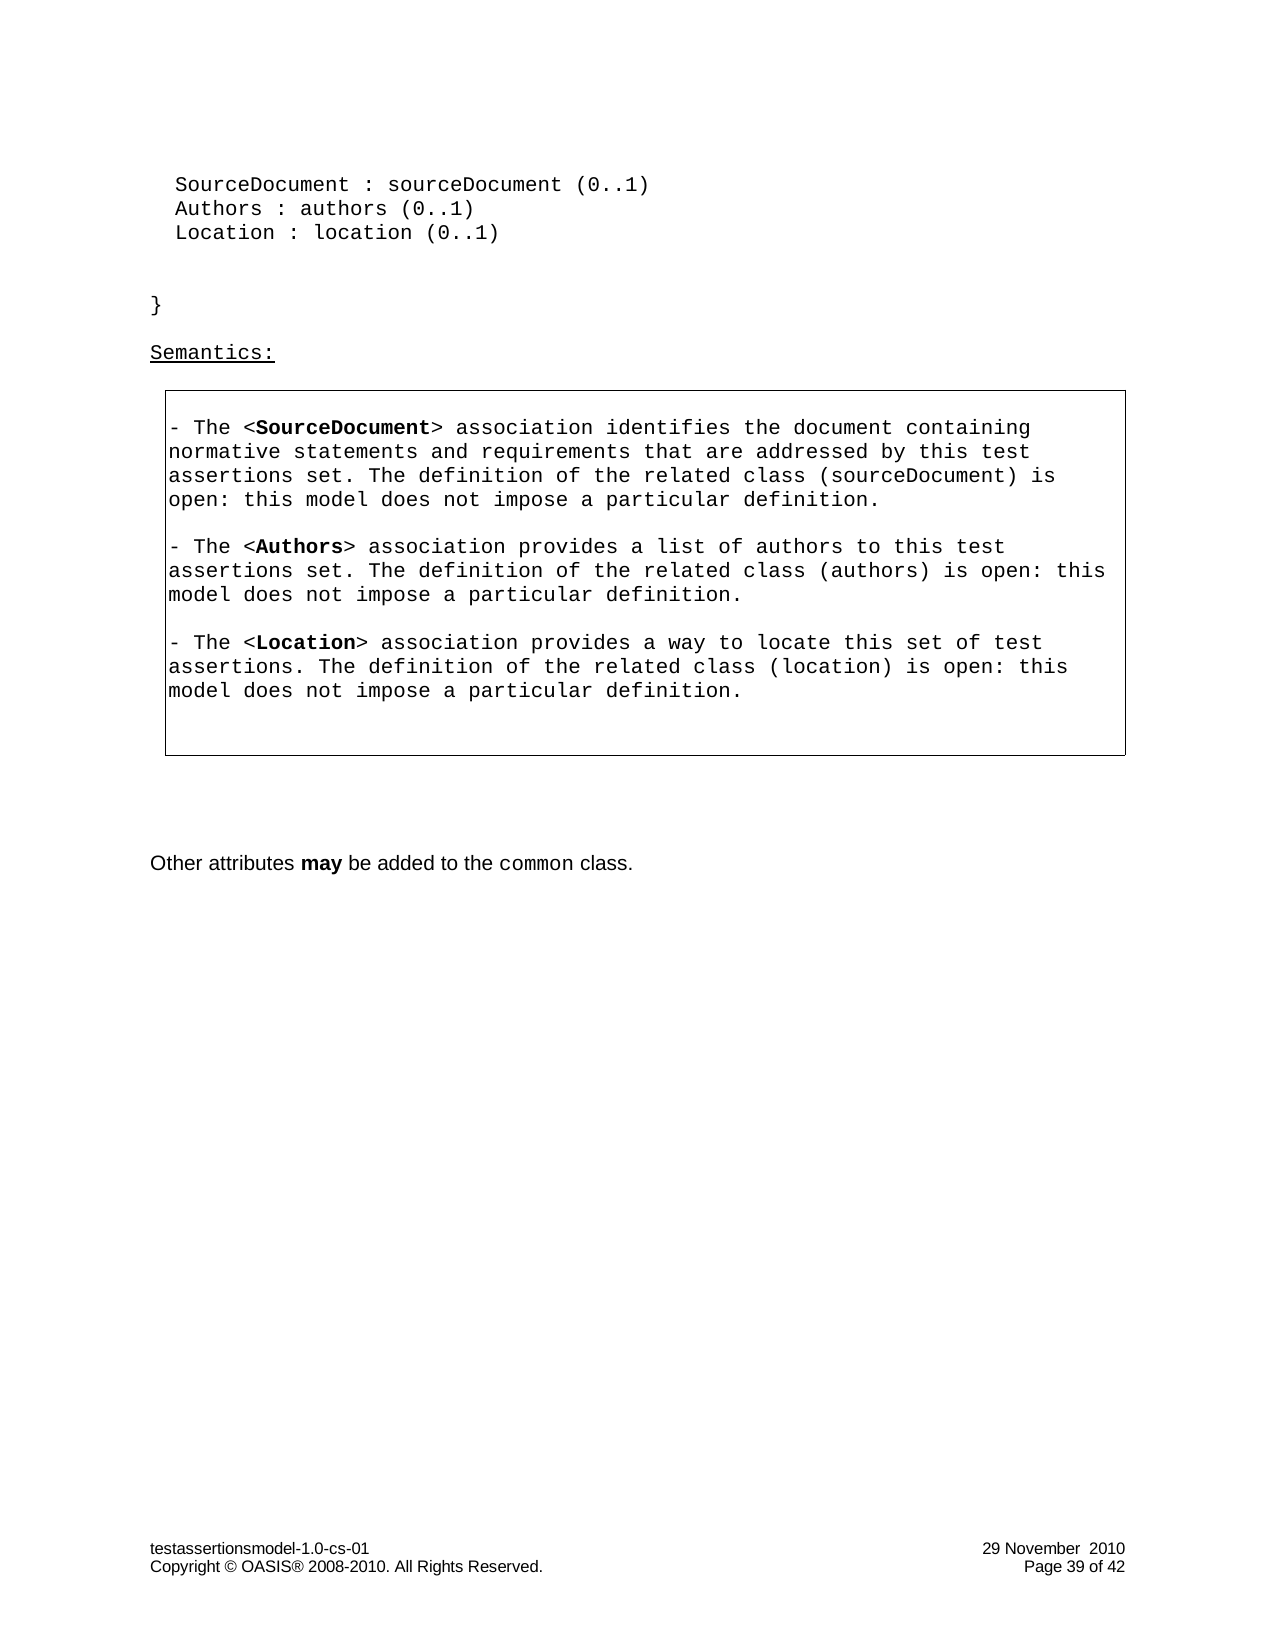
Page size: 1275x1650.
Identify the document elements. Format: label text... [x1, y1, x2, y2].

text - The <Location> association provides a way to locate this set of test assertions. The definition of the related class (location) is open: this model does not impose a particular definition. [166, 629, 1125, 704]
text - The <SourceDocument> association identifies the document containing normative statements and requirements that are addressed by this test assertions set. The definition of the related class (sourceDocument) is open: this model does not impose a particular definition. [166, 413, 1125, 512]
text SourceDocument : sourceDocument (0..1) [150, 174, 1125, 198]
text - The <Authors> association provides a list of authors to this test assertions set. The definition of the related class (authors) is open: this model does not impose a particular definition. [166, 533, 1125, 608]
text Authors : authors (0..1) [150, 198, 1125, 222]
text Other attributes may be added to the common class. [150, 852, 1125, 877]
text } [150, 294, 1125, 318]
text Semantics: [150, 342, 1125, 366]
text Location : location (0..1) [150, 222, 1125, 246]
